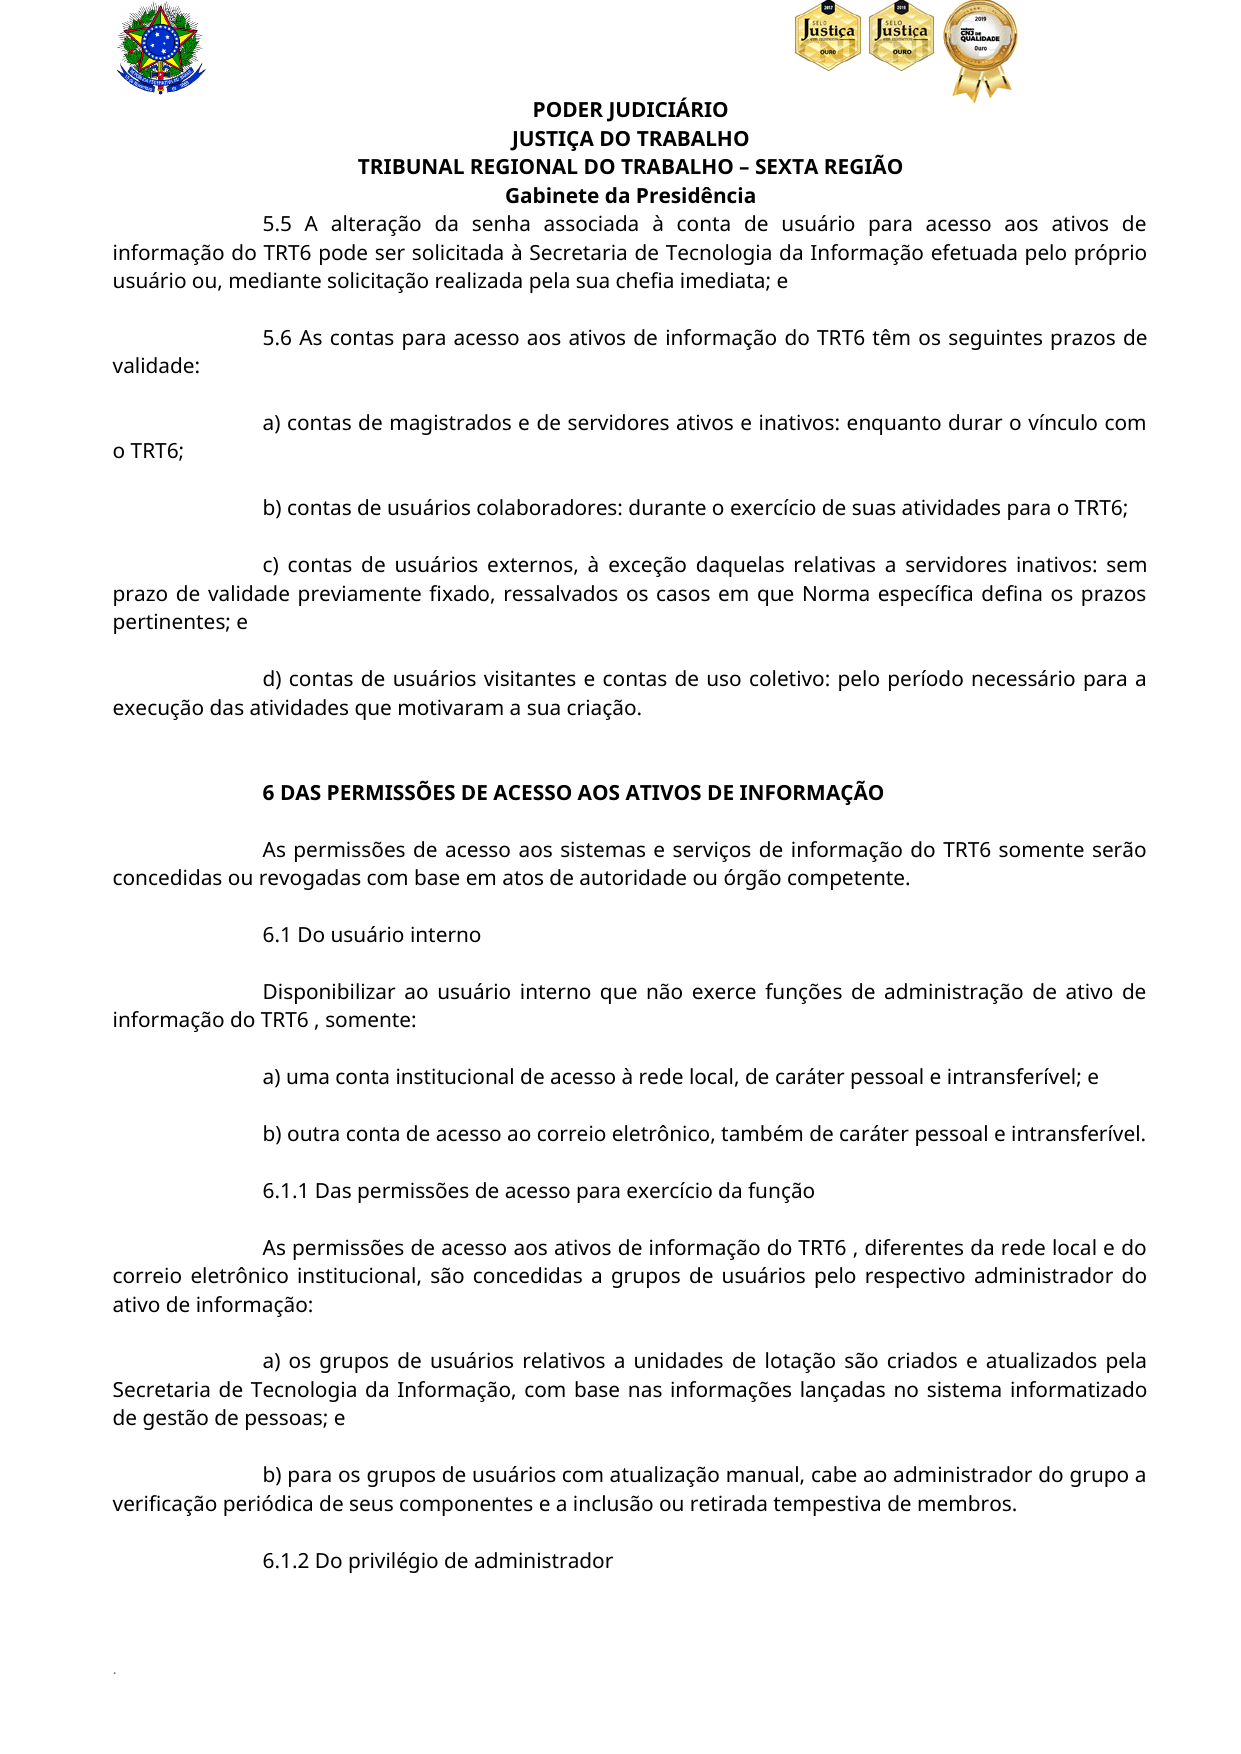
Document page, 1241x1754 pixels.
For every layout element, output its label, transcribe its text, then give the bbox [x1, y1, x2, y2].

text a) uma conta institucional de acesso à rede local, de caráter pessoal e intransferível; e [112, 1062, 1148, 1091]
picture [112, 0, 208, 96]
text As permissões de acesso aos ativos de informação do TRT6 , diferentes da rede local e do correio eletrônico institucional, são concedidas a grupos de usuários pelo respectivo administrador do ativo de informação: [112, 1233, 1148, 1318]
text 6.1.2 Do privilégio de administrador [112, 1546, 1148, 1574]
text 6.1 Do usuário interno [112, 920, 1148, 948]
text b) para os grupos de usuários com atualização manual, cabe ao administrador do grupo a verificação periódica de seus componentes e a inclusão ou retirada tempestiva de membros. [112, 1460, 1148, 1517]
text Disponibilizar ao usuário interno que não exerce funções de administração de ativo de informação do TRT6 , somente: [112, 977, 1148, 1034]
text d) contas de usuários visitantes e contas de uso coletivo: pelo período necessário para a execução das atividades que motivaram a sua criação. [112, 664, 1148, 721]
text As permissões de acesso aos sistemas e serviços de informação do TRT6 somente serão concedidas ou revogadas com base em atos de autoridade ou órgão competente. [112, 835, 1148, 892]
text 5.6 As contas para acesso aos ativos de informação do TRT6 têm os seguintes prazos de validade: [112, 323, 1148, 380]
text c) contas de usuários externos, à exceção daquelas relativas a servidores inativos: sem prazo de validade previamente fixado, ressalvados os casos em que Norma específica defina os prazos pertinentes; e [112, 550, 1148, 636]
text a) os grupos de usuários relativos a unidades de lotação são criados e atualizados pela Secretaria de Tecnologia da Informação, com base nas informações lançadas no sistema informatizado de gestão de pessoas; e [112, 1347, 1148, 1432]
text 5.5 A alteração da senha associada à conta de usuário para acesso aos ativos de informação do TRT6 pode ser solicitada à Secretaria de Tecnologia da Informação efetuada pelo próprio usuário ou, mediante solicitação realizada pela sua chefia imediata; e [112, 209, 1148, 294]
text b) outra conta de acesso ao correio eletrônico, também de caráter pessoal e intransferível. [112, 1119, 1148, 1148]
text b) contas de usuários colaboradores: durante o exercício de suas atividades para o TRT6; [112, 493, 1148, 522]
text 6.1.1 Das permissões de acesso para exercício da função [112, 1176, 1148, 1204]
text 6 DAS PERMISSÕES DE ACESSO AOS ATIVOS DE INFORMAÇÃO [112, 778, 1148, 806]
text a) contas de magistrados e de servidores ativos e inativos: enquanto durar o vínculo com o TRT6; [112, 408, 1148, 465]
